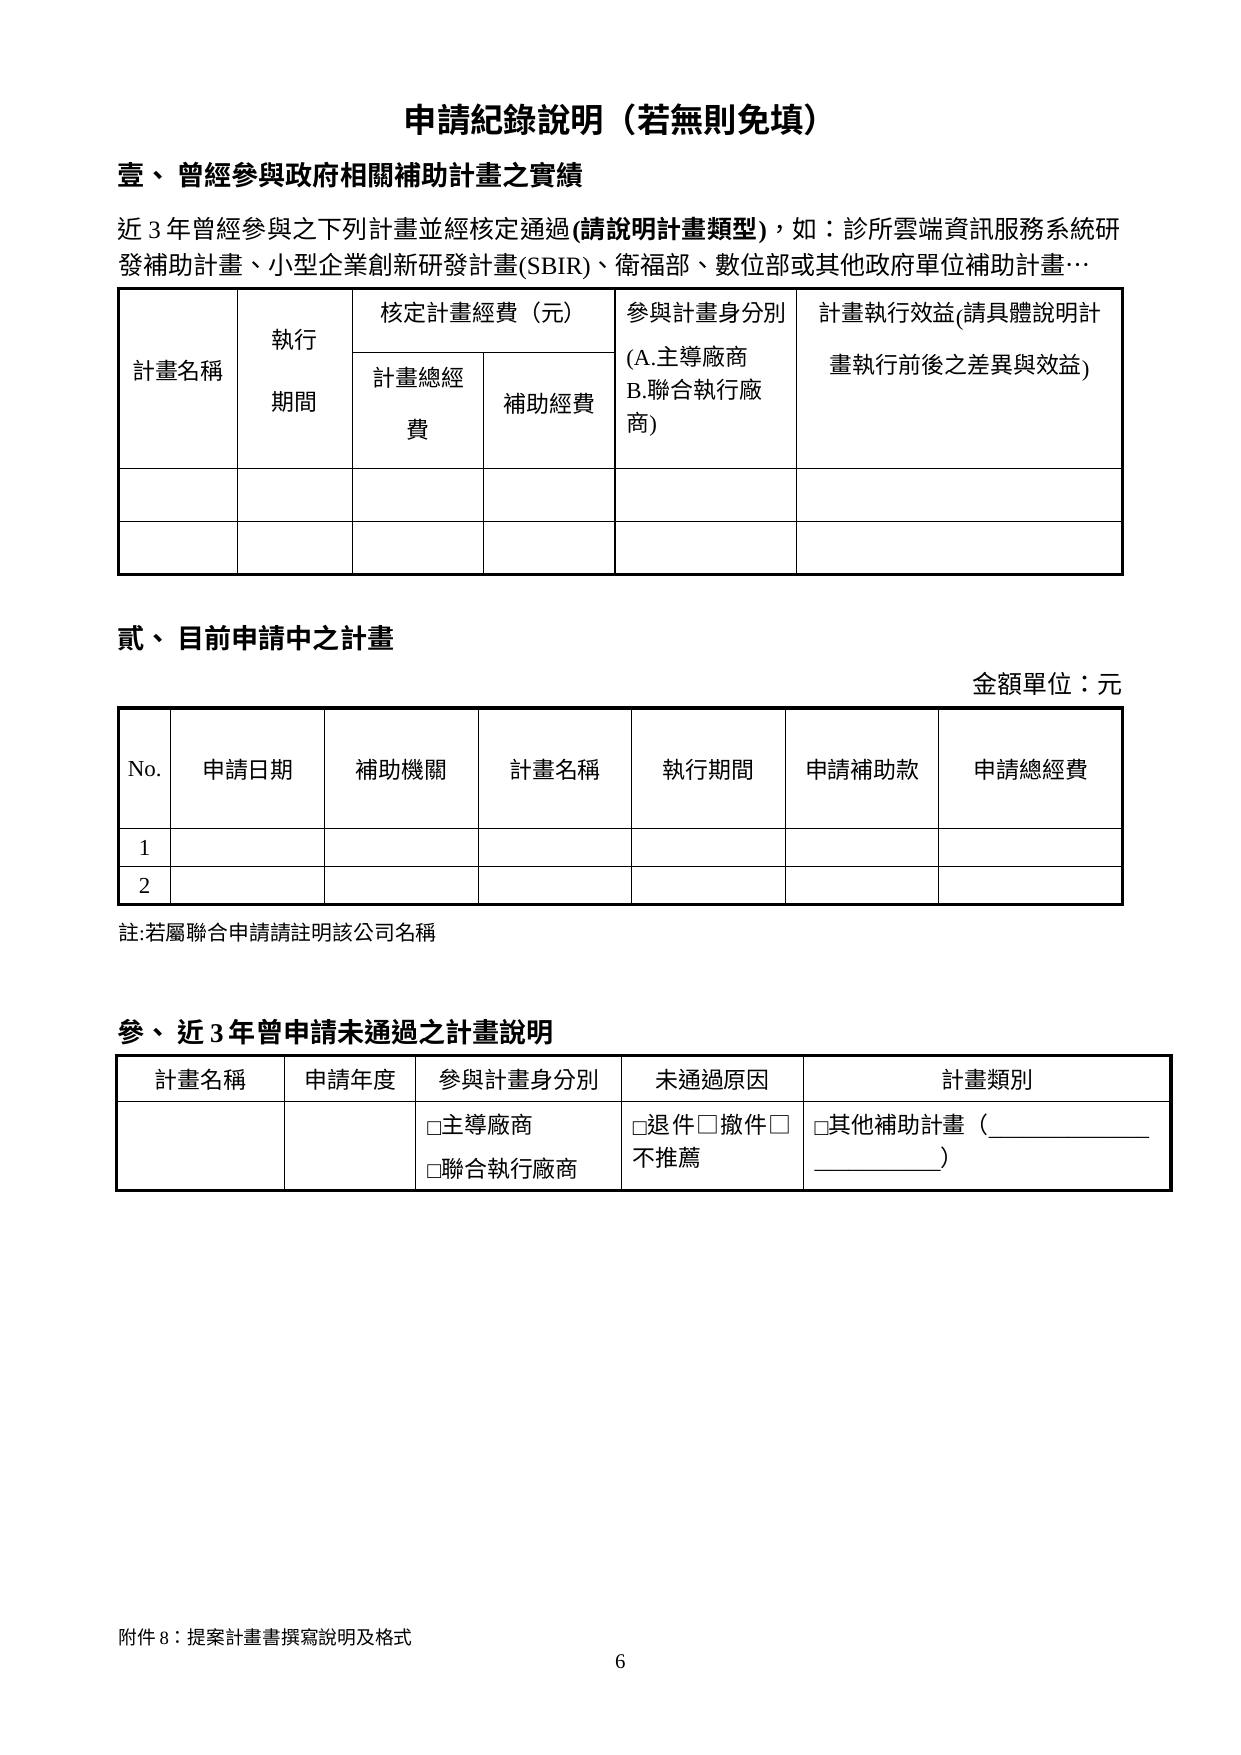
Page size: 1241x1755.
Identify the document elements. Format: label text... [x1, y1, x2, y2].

table_cell [285, 1102, 415, 1189]
list 曾經參與政府相關補助計畫之實績 [117, 160, 1122, 191]
table_cell [325, 867, 478, 903]
table_header 申請年度 [285, 1057, 415, 1101]
table_cell [484, 469, 614, 521]
table_cell [120, 522, 237, 573]
table_cell [120, 469, 237, 521]
table_cell [484, 522, 614, 573]
table_cell [353, 469, 483, 521]
table_cell [786, 829, 938, 866]
text 申請紀錄說明（若無則免填） [118, 94, 1122, 142]
table_cell [797, 522, 1121, 573]
list 近3年曾申請未通過之計畫說明 [117, 1017, 1122, 1049]
table_cell □退件□撤件□不推薦 [622, 1102, 803, 1189]
table_cell [479, 829, 631, 866]
table_cell [632, 867, 785, 903]
table_cell [797, 469, 1121, 521]
table_header 計畫名稱 [118, 1057, 284, 1101]
text 金額單位：元 [118, 665, 1122, 701]
table_cell [479, 867, 631, 903]
table_cell [939, 829, 1121, 866]
table_cell [786, 867, 938, 903]
table_cell [616, 469, 796, 521]
table_cell □其他補助計畫（_________________________） [804, 1102, 1169, 1189]
table_cell 補助經費 [484, 353, 614, 468]
table_cell [616, 522, 796, 573]
text 註:若屬聯合申請請註明該公司名稱 [118, 912, 1122, 948]
table_header 計畫名稱 [120, 290, 237, 468]
table_header 計畫執行效益(請具體說明計畫執行前後之差異與效益) [797, 290, 1121, 468]
table_header 核定計畫經費（元） [353, 290, 614, 352]
table_header 計畫名稱 [479, 710, 631, 828]
table_cell [238, 522, 352, 573]
table_cell [632, 829, 785, 866]
table_cell [353, 522, 483, 573]
list 目前申請中之計畫 [117, 623, 1122, 654]
table_header 未通過原因 [622, 1057, 803, 1101]
table_cell [171, 867, 324, 903]
table_cell 2 [120, 867, 170, 903]
table_cell 1 [120, 829, 170, 866]
table_cell [118, 1102, 284, 1189]
table_header No. [120, 710, 170, 828]
table_header 參與計畫身分別 (A.主導廠商 B.聯合執行廠商) [616, 290, 796, 468]
table_header 申請總經費 [939, 710, 1121, 828]
table_header 申請補助款 [786, 710, 938, 828]
table_cell □主導廠商 □聯合執行廠商 [416, 1102, 621, 1189]
table_header 計畫類別 [804, 1057, 1169, 1101]
table_cell 計畫總經費 [353, 353, 483, 468]
table_header 參與計畫身分別 [416, 1057, 621, 1101]
table_cell [171, 829, 324, 866]
text 近3年曾經參與之下列計畫並經核定通過(請說明計畫類型)，如：診所雲端資訊服務系統研發補助計畫、小型企業創新研發計畫(SBIR)、衛福部、數位部或其他政府單位補助計畫… [118, 209, 1122, 282]
table_header 申請日期 [171, 710, 324, 828]
table_header 執行 期間 [238, 290, 352, 468]
table_header 補助機關 [325, 710, 478, 828]
table_cell [325, 829, 478, 866]
table_cell [238, 469, 352, 521]
table_header 執行期間 [632, 710, 785, 828]
table_cell [939, 867, 1121, 903]
